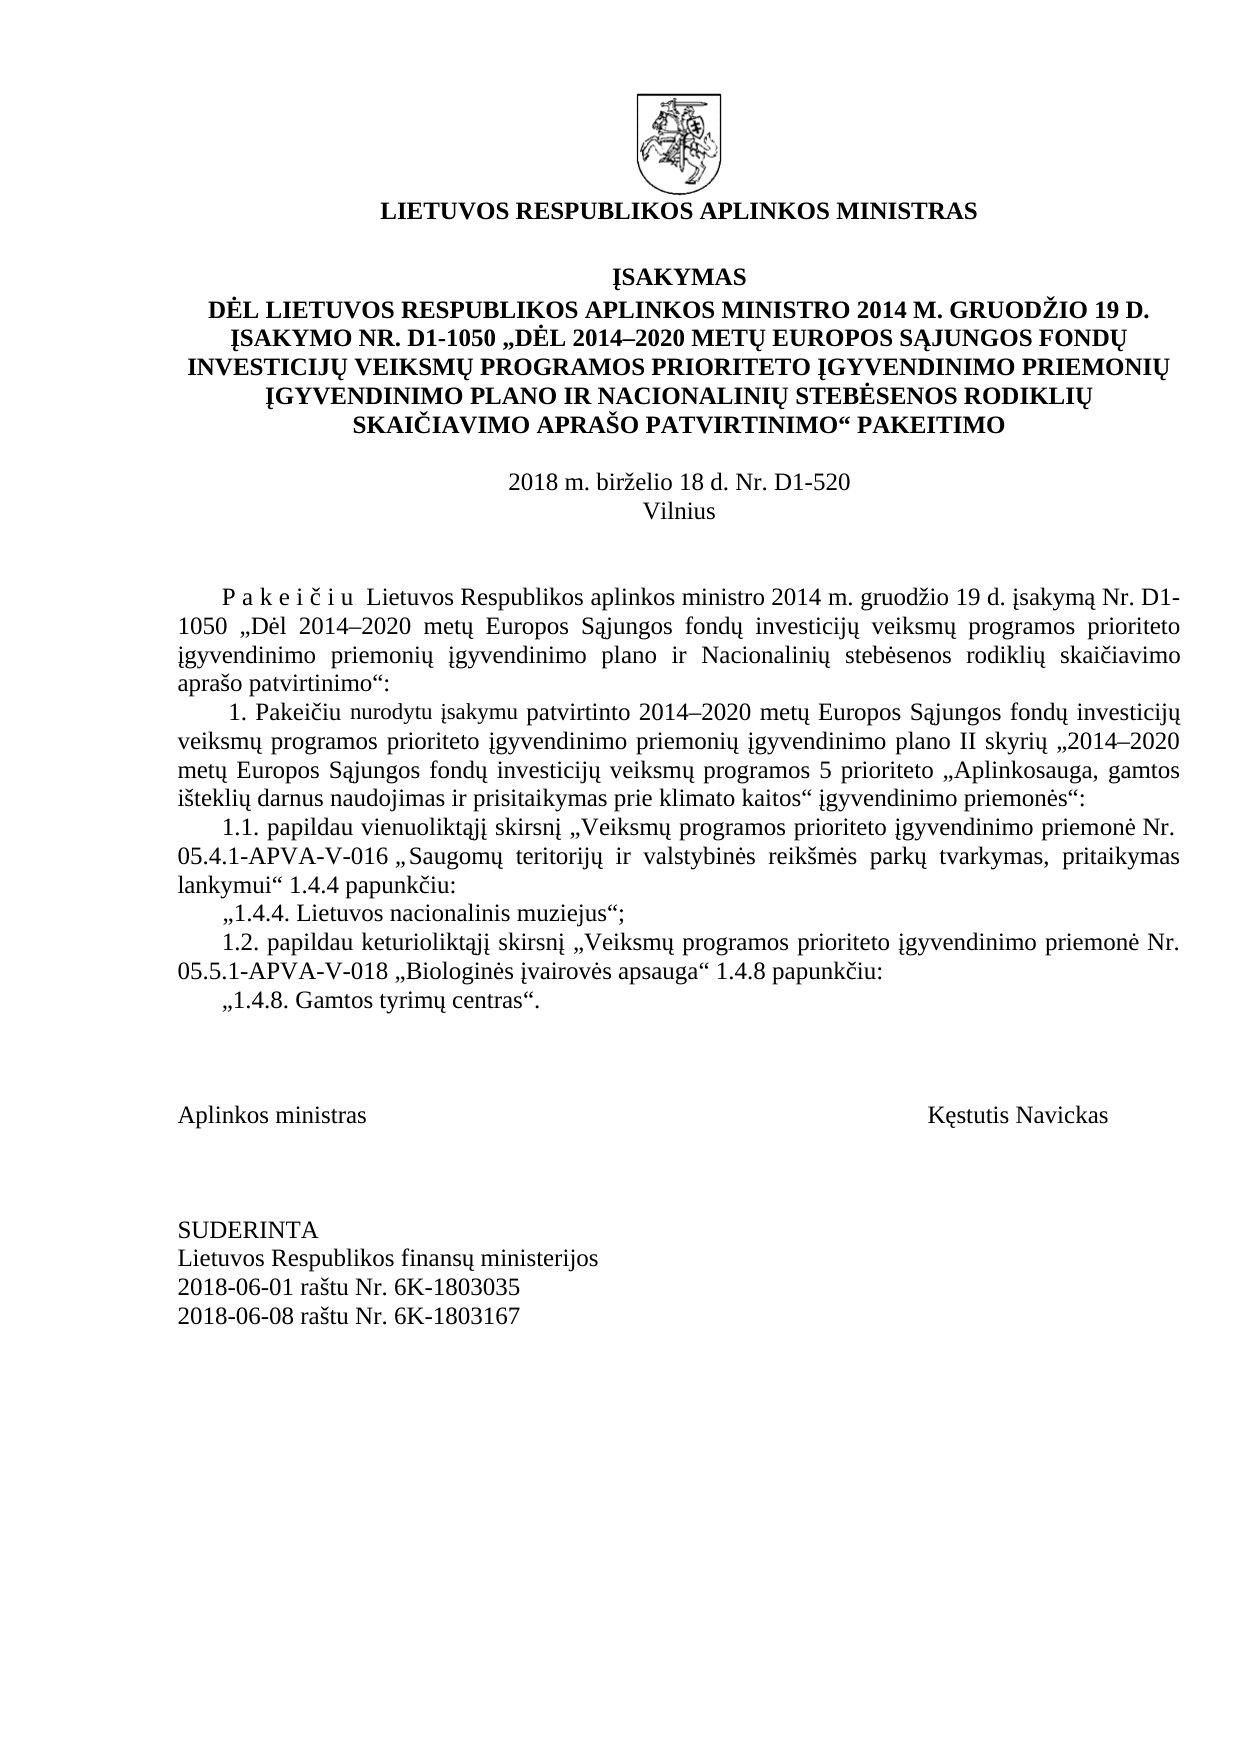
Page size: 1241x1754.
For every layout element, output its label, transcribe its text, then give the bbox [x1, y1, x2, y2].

text ĮSAKYMAS [177, 262, 1181, 291]
text SUDERINTA [177, 1215, 1181, 1243]
text Aplinkos ministras Kęstutis Navickas [177, 1100, 1181, 1128]
text P a k e i č i u Lietuvos Respublikos aplinkos ministro 2014 m. gruodžio 19 d. įsakymą Nr. D1-1050 „Dėl 2014–2020 metų Europos Sąjungos fondų investicijų veiksmų programos prioriteto įgyvendinimo priemonių įgyvendinimo plano ir Nacionalinių stebėsenos rodiklių skaičiavimo aprašo patvirtinimo“: [177, 582, 1181, 697]
text Lietuvos Respublikos finansų ministerijos [177, 1243, 1181, 1272]
text Vilnius [177, 496, 1181, 553]
text DĖL LIETUVOS RESPUBLIKOS APLINKOS MINISTRO 2014 M. GRUODŽIO 19 D. ĮSAKYMO NR. D1-1050 „DĖL 2014–2020 METŲ EUROPOS SĄJUNGOS FONDŲ INVESTICIJŲ VEIKSMŲ PROGRAMOS PRIORITETO ĮGYVENDINIMO PRIEMONIŲ ĮGYVENDINIMO PLANO IR NACIONALINIŲ STEBĖSENOS RODIKLIŲ SKAIČIAVIMO APRAŠO PATVIRTINIMO“ PAKEITIMO [177, 295, 1181, 438]
text „1.4.4. Lietuvos nacionalinis muziejus“; [177, 898, 1181, 927]
text 2018-06-08 raštu Nr. 6K-1803167 [177, 1301, 1181, 1330]
text LIETUVOS RESPUBLIKOS APLINKOS MINISTRAS [177, 196, 1181, 224]
text 1.2. papildau keturioliktąjį skirsnį „Veiksmų programos prioriteto įgyvendinimo priemonė Nr. 05.5.1-APVA-V-018 „Biologinės įvairovės apsauga“ 1.4.8 papunkčiu: [177, 927, 1181, 985]
text 1.1. papildau vienuoliktąjį skirsnį „Veiksmų programos prioriteto įgyvendinimo priemonė Nr. 05.4.1-APVA-V-016 „Saugomų teritorijų ir valstybinės reikšmės parkų tvarkymas, pritaikymas lankymui“ 1.4.4 papunkčiu: [177, 812, 1181, 898]
text 2018-06-01 raštu Nr. 6K-1803035 [177, 1272, 1181, 1301]
text 2018 m. birželio 18 d. Nr. D1-520 [177, 467, 1181, 496]
text „1.4.8. Gamtos tyrimų centras“. [222, 985, 1181, 1013]
text 1. Pakeičiu nurodytu įsakymu patvirtinto 2014–2020 metų Europos Sąjungos fondų investicijų veiksmų programos prioriteto įgyvendinimo priemonių įgyvendinimo plano II skyrių „2014–2020 metų Europos Sąjungos fondų investicijų veiksmų programos 5 prioriteto „Aplinkosauga, gamtos išteklių darnus naudojimas ir prisitaikymas prie klimato kaitos“ įgyvendinimo priemonės“: [177, 697, 1181, 812]
